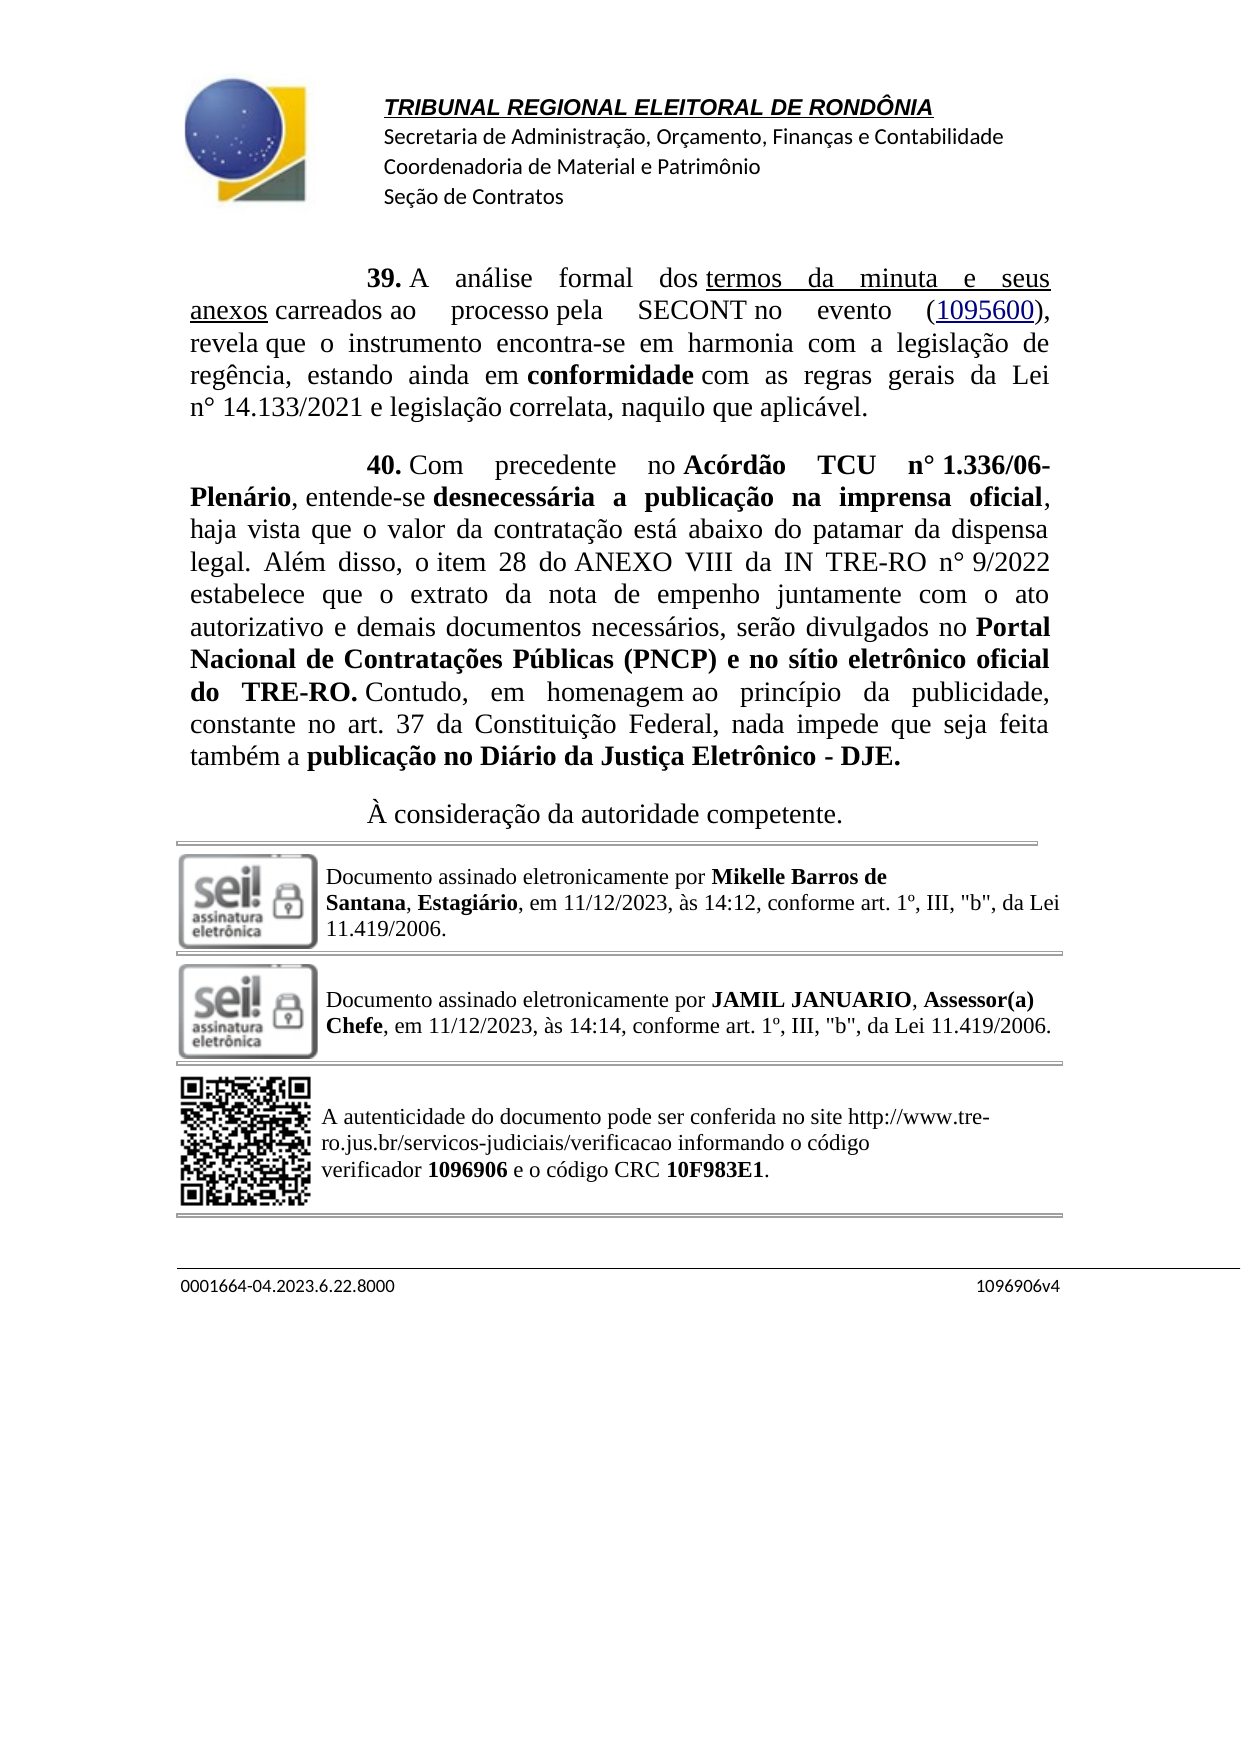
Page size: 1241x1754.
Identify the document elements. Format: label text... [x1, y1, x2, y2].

table_header A autenticidade do documento pode ser conferida no site http://www.tre-ro.jus.br/servicos-judiciais/verificacao informando o código verificador 1096906 e o código CRC 10F983E1. [319, 1073, 1072, 1212]
table_header [177, 963, 324, 1061]
text 39. A análise formal dos termos da minuta e seus anexos carreados ao processo pela SECONT no evento (1095600), revela que o instrumento encontra-se em harmonia com a legislação de regência, estando ainda em conformidade com as regras gerais da Lei n° 14.133/2021 e legislação correlata, naquilo que aplicável. [190, 261, 1051, 423]
text 40. Com precedente no Acórdão TCU n° 1.336/06-Plenário, entende-se desnecessária a publicação na imprensa oficial, haja vista que o valor da contratação está abaixo do patamar da dispensa legal. Além disso, o item 28 do ANEXO VIII da IN TRE-RO n° 9/2022 estabelece que o extrato da nota de empenho juntamente com o ato autorizativo e demais documentos necessários, serão divulgados no Portal Nacional de Contratações Públicas (PNCP) e no sítio eletrônico oficial do TRE-RO. Contudo, em homenagem ao princípio da publicidade, constante no art. 37 da Constituição Federal, nada impede que seja feita também a publicação no Diário da Justiça Eletrônico - DJE. [190, 448, 1051, 772]
table_header [177, 853, 324, 951]
text À consideração da autoridade competente. [190, 797, 1051, 829]
table_header [177, 1073, 319, 1212]
table_header 1096906v4 [620, 1271, 1063, 1318]
table_header Documento assinado eletronicamente por JAMIL JANUARIO, Assessor(a) Chefe, em 11/12/2023, às 14:14, conforme art. 1º, III, "b", da Lei 11.419/2006. [324, 963, 1072, 1062]
table_header Documento assinado eletronicamente por Mikelle Barros de Santana, Estagiário, em 11/12/2023, às 14:12, conforme art. 1º, III, "b", da Lei 11.419/2006. [324, 853, 1072, 952]
table_header 0001664-04.2023.6.22.8000 [177, 1271, 620, 1318]
